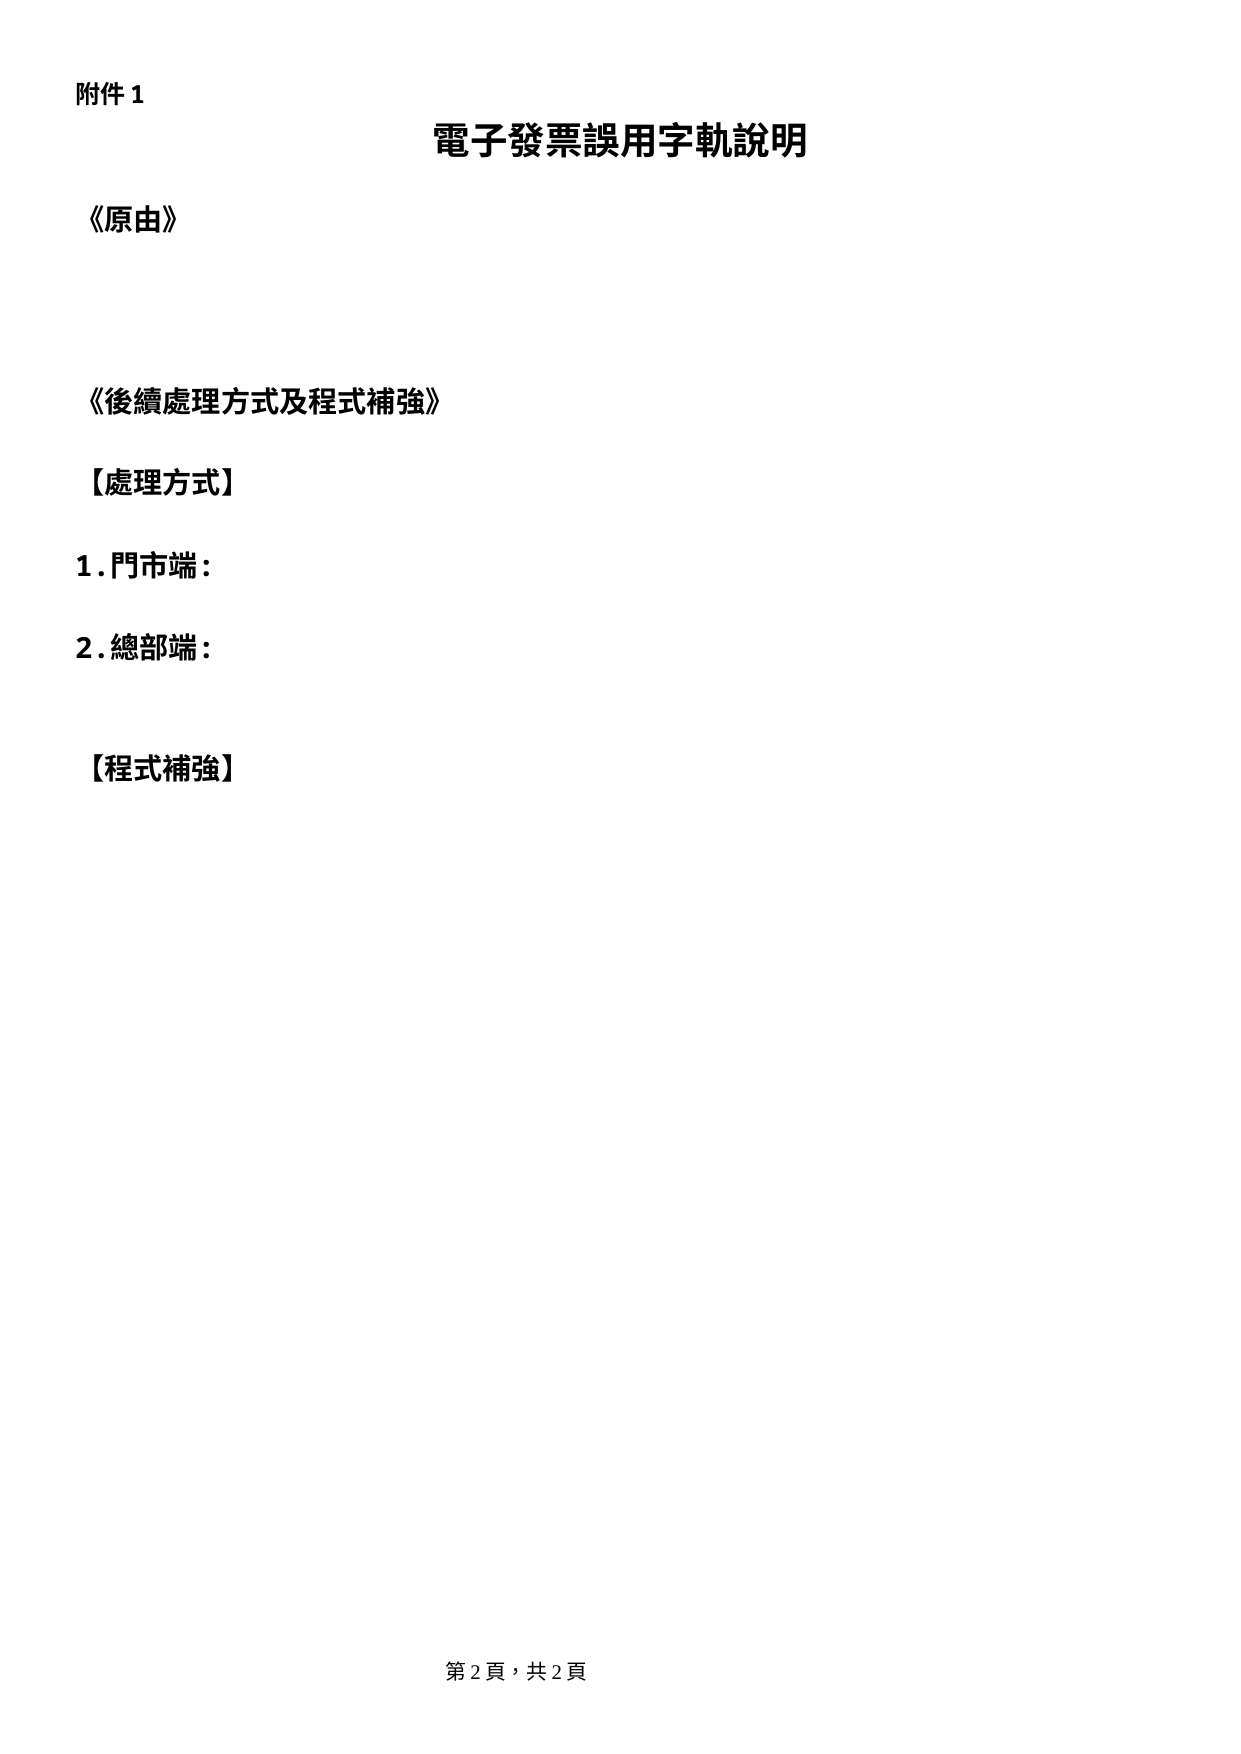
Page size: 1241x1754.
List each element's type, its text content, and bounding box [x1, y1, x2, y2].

text 2.總部端: [75, 624, 1165, 667]
text 電子發票誤用字軌說明 [75, 111, 1165, 166]
text 《原由》 [75, 197, 1165, 239]
text 【程式補強】 [75, 746, 1165, 788]
text 【處理方式】 [75, 460, 1165, 502]
text 1.門市端: [75, 542, 1165, 584]
text 《後續處理方式及程式補強》 [75, 378, 1165, 420]
text 附件1 [75, 75, 1165, 111]
